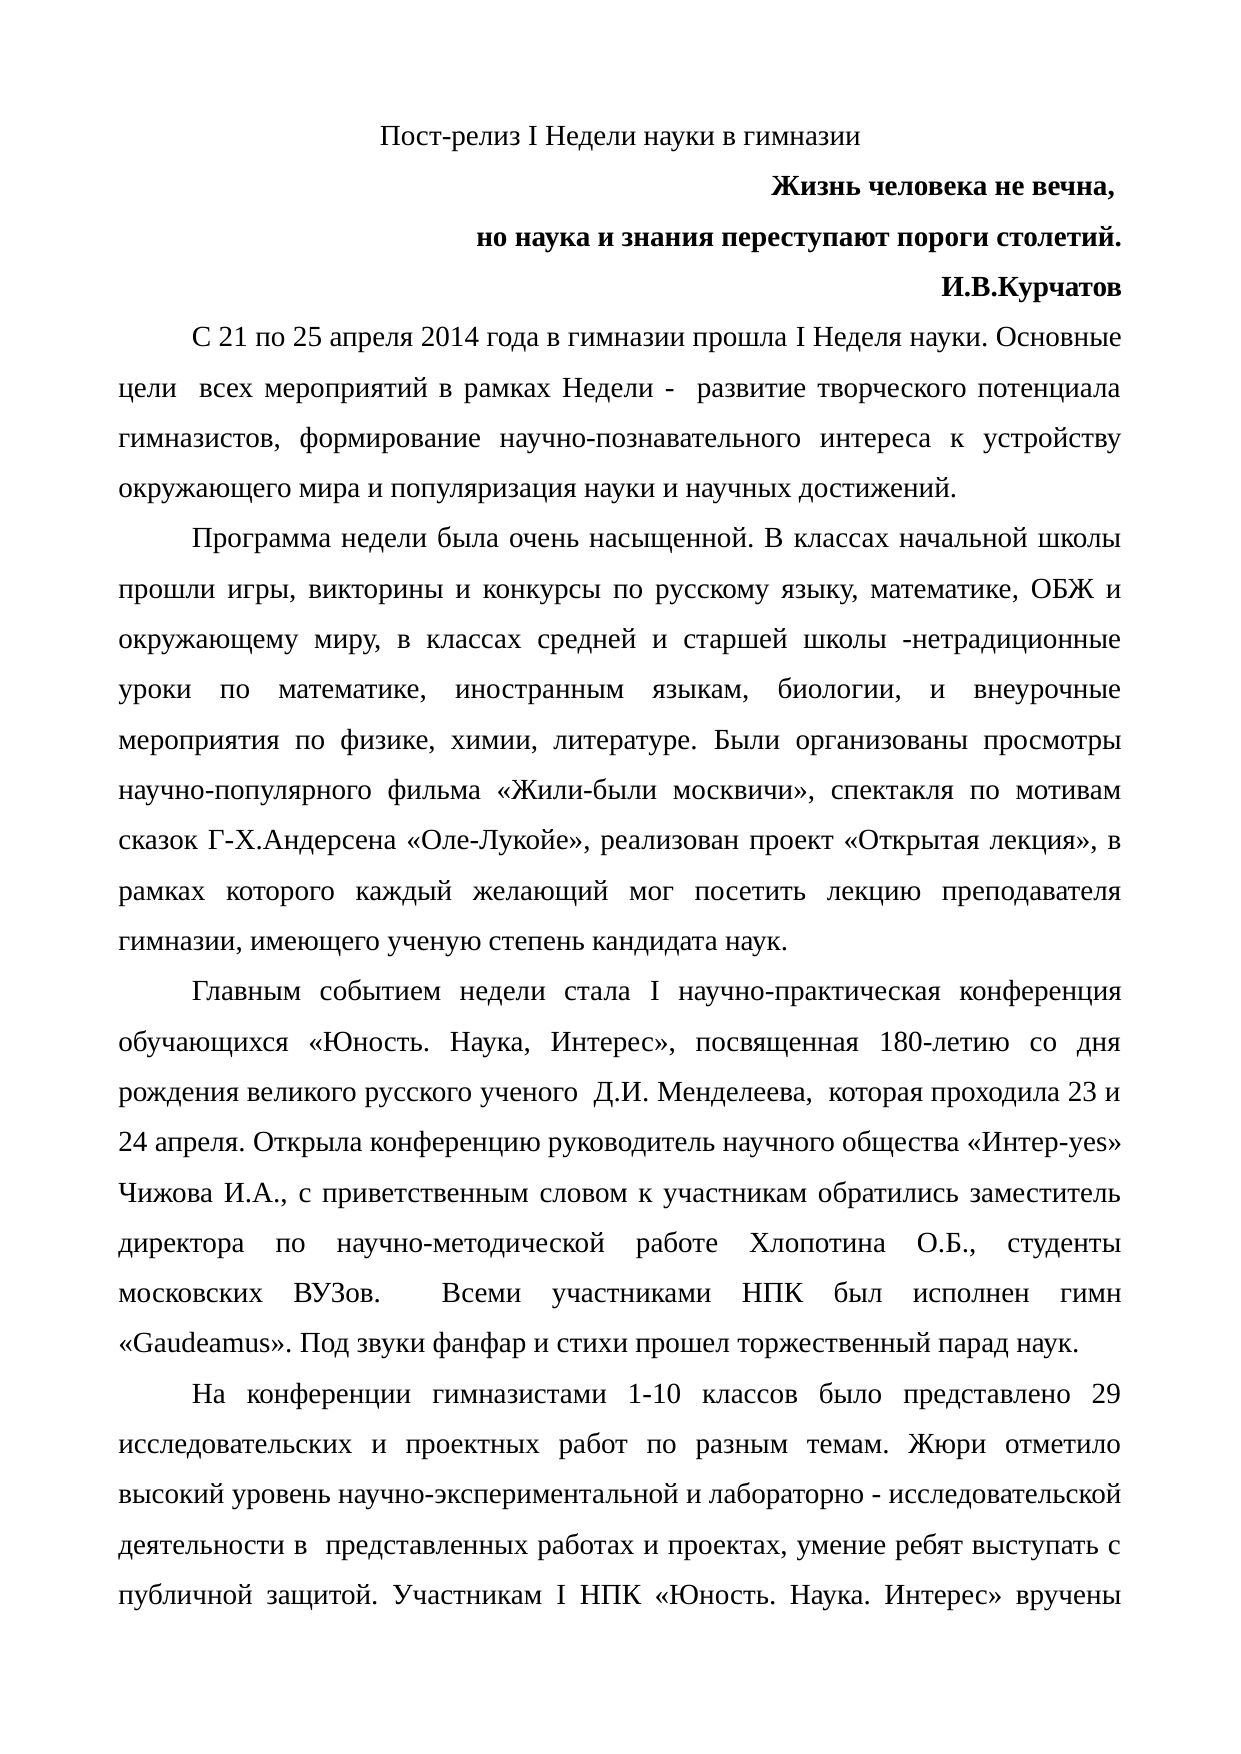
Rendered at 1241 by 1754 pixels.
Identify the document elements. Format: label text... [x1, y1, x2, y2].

text Программа недели была очень насыщенной. В классах начальной школы прошли игры, викторины и конкурсы по русскому языку, математике, ОБЖ и окружающему миру, в классах средней и старшей школы -нетрадиционные уроки по математике, иностранным языкам, биологии, и внеурочные мероприятия по физике, химии, литературе. Были организованы просмотры научно-популярного фильма «Жили-были москвичи», спектакля по мотивам сказок Г-Х.Андерсена «Оле-Лукойе», реализован проект «Открытая лекция», в рамках которого каждый желающий мог посетить лекцию преподавателя гимназии, имеющего ученую степень кандидата наук. [118, 521, 1122, 957]
text На конференции гимназистами 1-10 классов было представлено 29 исследовательских и проектных работ по разным темам. Жюри отметило высокий уровень научно-экспериментальной и лабораторно - исследовательской деятельности в представленных работах и проектах, умение ребят выступать с публичной защитой. Участникам I НПК «Юность. Наука. Интерес» вручены [118, 1376, 1122, 1611]
text но наука и знания переступают пороги столетий. [118, 219, 1122, 252]
text Главным событием недели стала I научно-практическая конференция обучающихся «Юность. Наука, Интерес», посвященная 180-летию со дня рождения великого русского ученого Д.И. Менделеева, которая проходила 23 и 24 апреля. Открыла конференцию руководитель научного общества «Интер-yes» Чижова И.А., с приветственным словом к участникам обратились заместитель директора по научно-методической работе Хлопотина О.Б., студенты московских ВУЗов. Всеми участниками НПК был исполнен гимн «Gaudeamus». Под звуки фанфар и стихи прошел торжественный парад наук. [118, 973, 1122, 1359]
text С 21 по 25 апреля 2014 года в гимназии прошла I Неделя науки. Основные цели всех мероприятий в рамках Недели - развитие творческого потенциала гимназистов, формирование научно-познавательного интереса к устройству окружающего мира и популяризация науки и научных достижений. [118, 319, 1122, 504]
text Пост-релиз I Недели науки в гимназии [118, 118, 1122, 152]
text И.В.Курчатов [118, 269, 1122, 303]
text Жизнь человека не вечна, [118, 168, 1122, 202]
